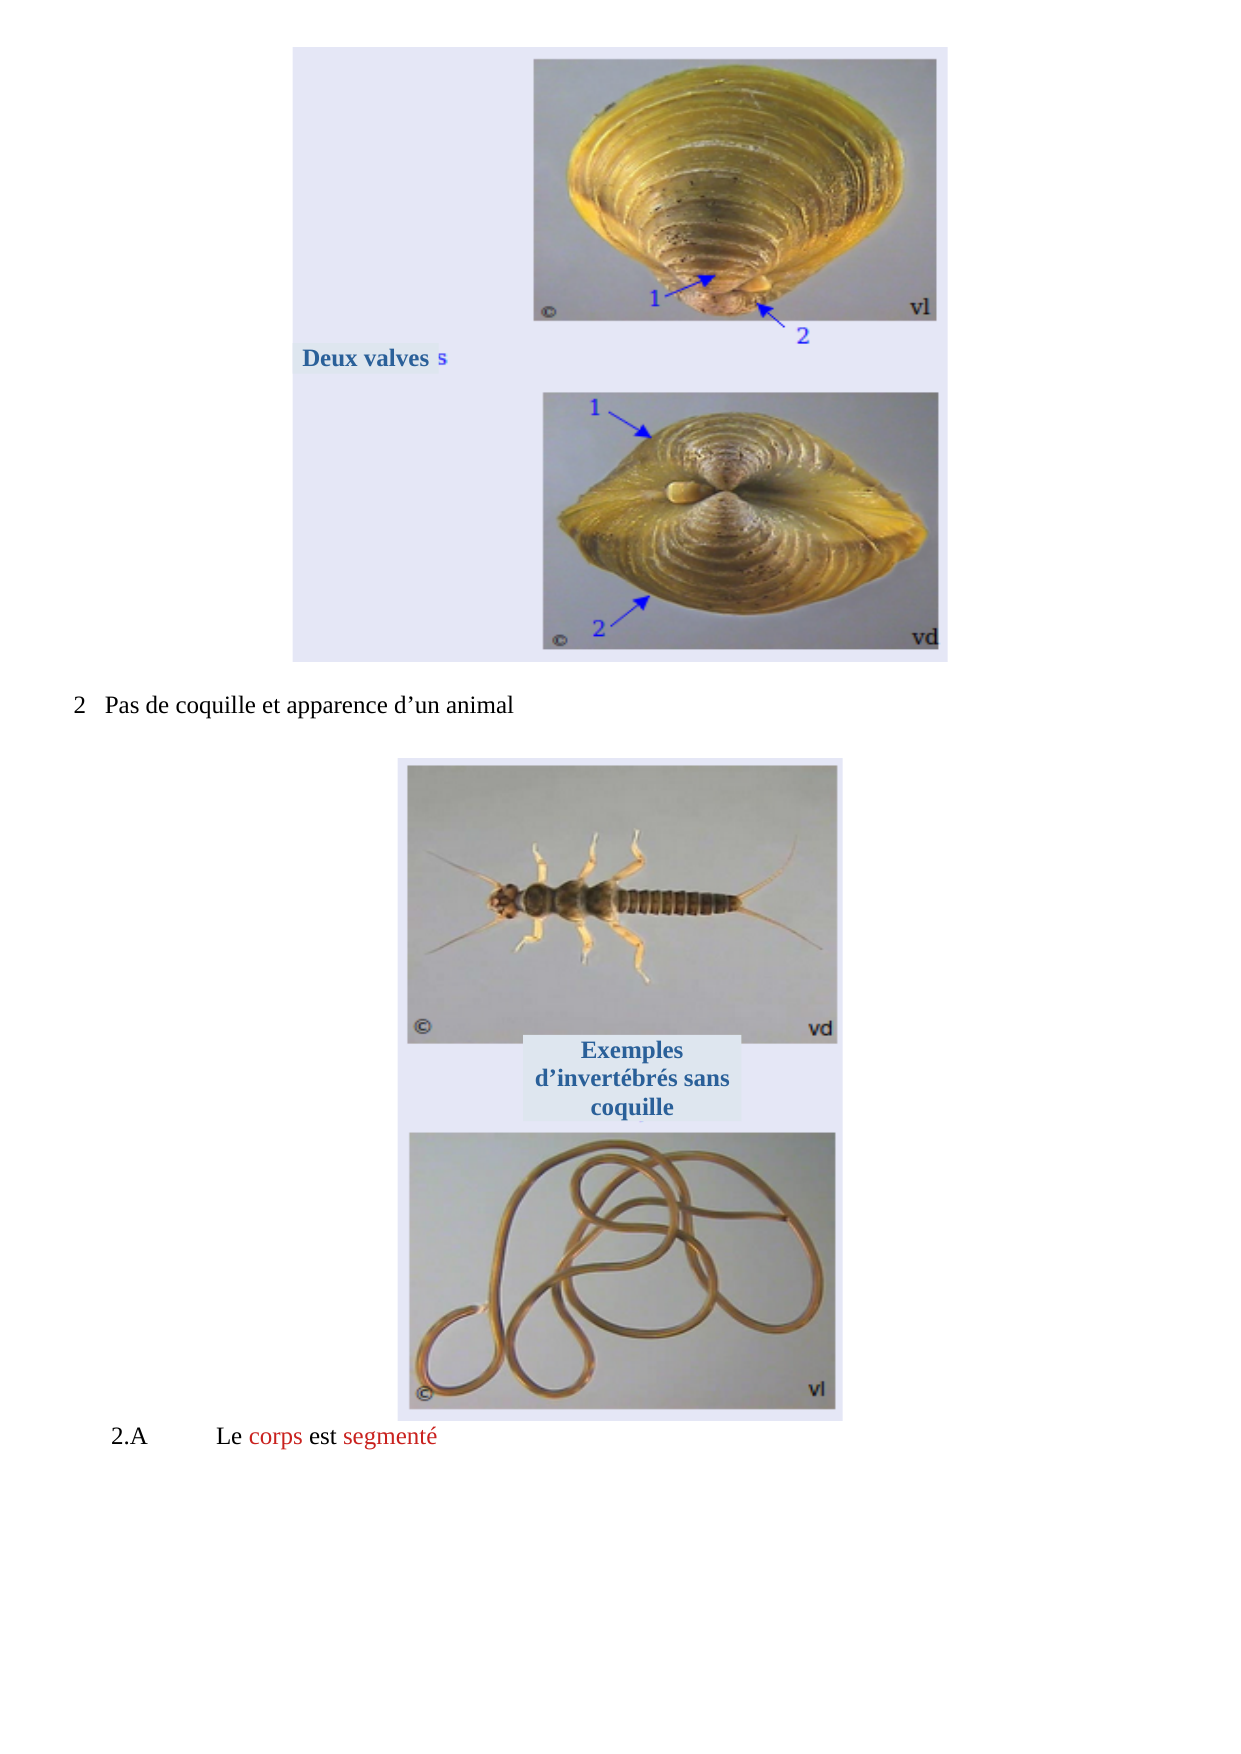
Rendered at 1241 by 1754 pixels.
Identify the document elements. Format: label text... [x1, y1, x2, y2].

list Le corps est segmenté [104, 1084, 1211, 1450]
picture [397, 758, 843, 1421]
picture [292, 47, 948, 662]
list Pas de coquille et apparence d’un animal [67, 690, 1211, 719]
